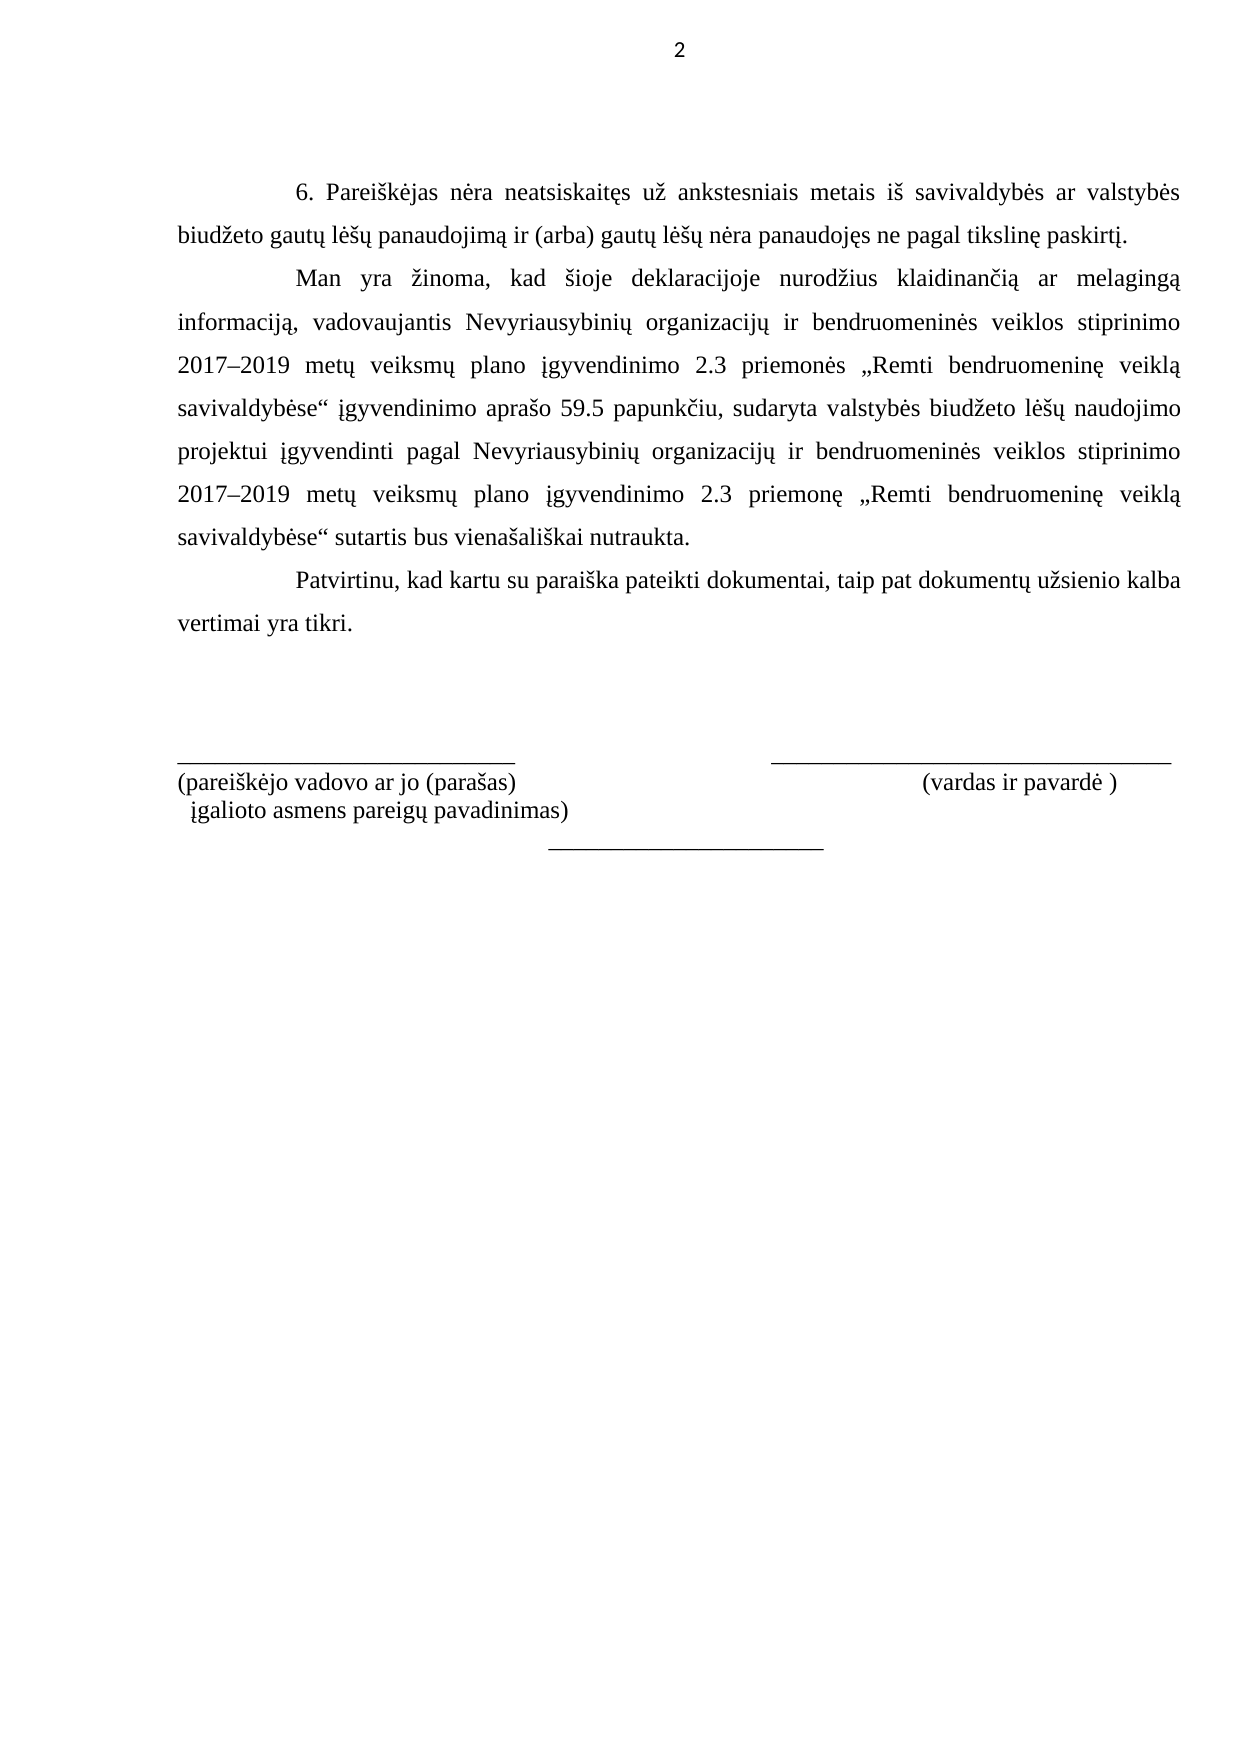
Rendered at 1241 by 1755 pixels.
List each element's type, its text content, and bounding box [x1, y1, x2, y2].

text 6. Pareiškėjas nėra neatsiskaitęs už ankstesniais metais iš savivaldybės ar valstybės biudžeto gautų lėšų panaudojimą ir (arba) gautų lėšų nėra panaudojęs ne pagal tikslinę paskirtį. [177, 177, 1181, 249]
text ___________________________ ________________________________ (pareiškėjo vadovo ar jo (parašas) (vardas ir pavardė ) [177, 738, 1181, 795]
text Man yra žinoma, kad šioje deklaracijoje nurodžius klaidinančią ar melagingą informaciją, vadovaujantis Nevyriausybinių organizacijų ir bendruomeninės veiklos stiprinimo 2017–2019 metų veiksmų plano įgyvendinimo 2.3 priemonės „Remti bendruomeninę veiklą savivaldybėse“ įgyvendinimo aprašo 59.5 papunkčiu, sudaryta valstybės biudžeto lėšų naudojimo projektui įgyvendinti pagal Nevyriausybinių organizacijų ir bendruomeninės veiklos stiprinimo 2017–2019 metų veiksmų plano įgyvendinimo 2.3 priemonę „Remti bendruomeninę veiklą savivaldybėse“ sutartis bus vienašališkai nutraukta. [177, 263, 1181, 551]
text ______________________ [177, 824, 1181, 853]
text įgalioto asmens pareigų pavadinimas) [177, 795, 1181, 824]
text Patvirtinu, kad kartu su paraiška pateikti dokumentai, taip pat dokumentų užsienio kalba vertimai yra tikri. [177, 565, 1181, 637]
